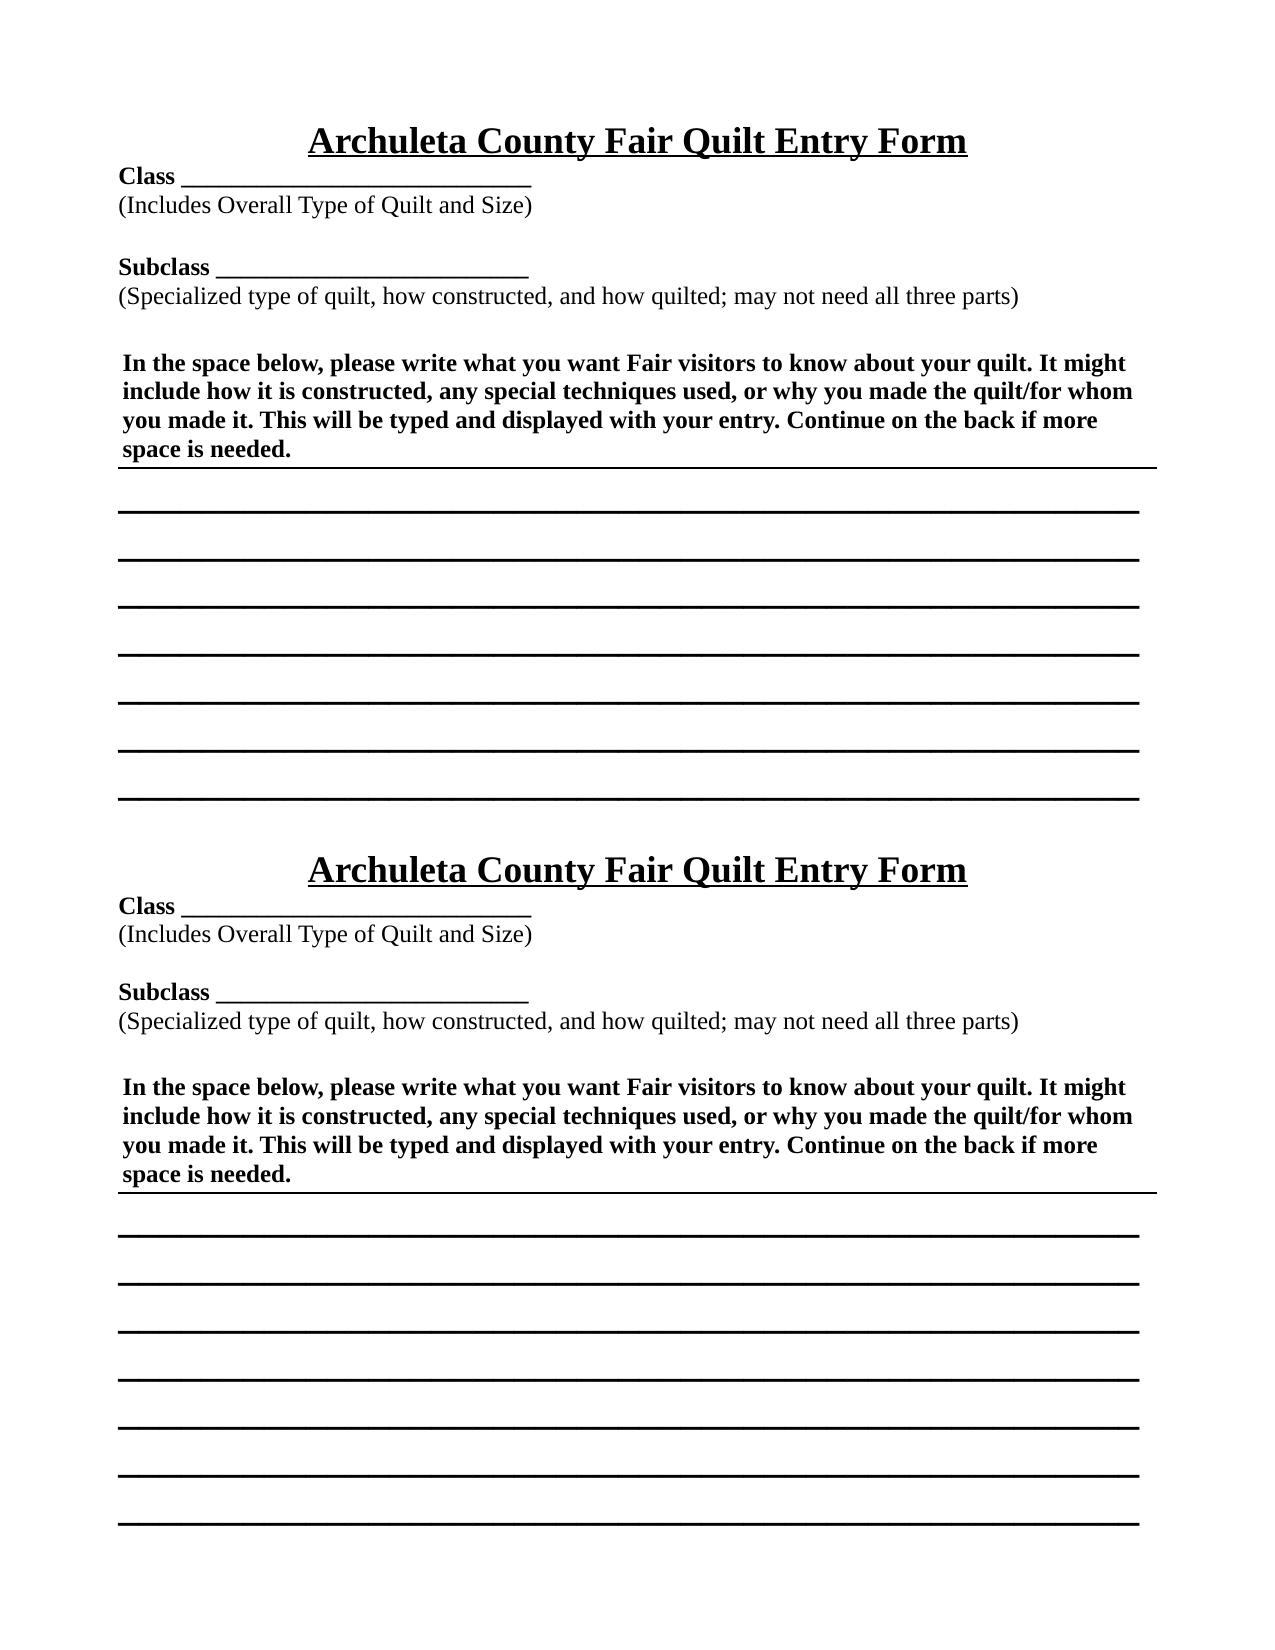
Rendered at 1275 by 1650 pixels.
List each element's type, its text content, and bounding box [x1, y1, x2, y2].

text (Includes Overall Type of Quilt and Size) [118, 190, 1157, 219]
text Class ____________________________ [118, 161, 1157, 190]
text Archuleta County Fair Quilt Entry Form [118, 118, 1157, 161]
text Subclass _________________________ [118, 252, 1157, 281]
text _______________________________________________________________________________________________________________________________________________________________________________________________________________________________________________________________________________________________________________________________________________________ [118, 469, 1157, 804]
text In the space below, please write what you want Fair visitors to know about your quilt. It might include how it is constructed, any special techniques used, or why you made the quilt/for whom you made it. This will be typed and displayed with your entry. Continue on the back if more space is needed. [118, 343, 1157, 467]
text _______________________________________________________________________________________________________________________________________________________________________________________________________________________________________________________________________________________________________________________________________________________ [118, 1194, 1157, 1529]
text Class ____________________________ [118, 891, 1157, 919]
text (Specialized type of quilt, how constructed, and how quilted; may not need all three parts) [118, 281, 1157, 310]
text (Includes Overall Type of Quilt and Size) [118, 919, 1157, 948]
text (Specialized type of quilt, how constructed, and how quilted; may not need all three parts) [118, 1006, 1157, 1034]
text In the space below, please write what you want Fair visitors to know about your quilt. It might include how it is constructed, any special techniques used, or why you made the quilt/for whom you made it. This will be typed and displayed with your entry. Continue on the back if more space is needed. [118, 1068, 1157, 1192]
text Subclass _________________________ [118, 977, 1157, 1006]
text Archuleta County Fair Quilt Entry Form [118, 848, 1157, 891]
